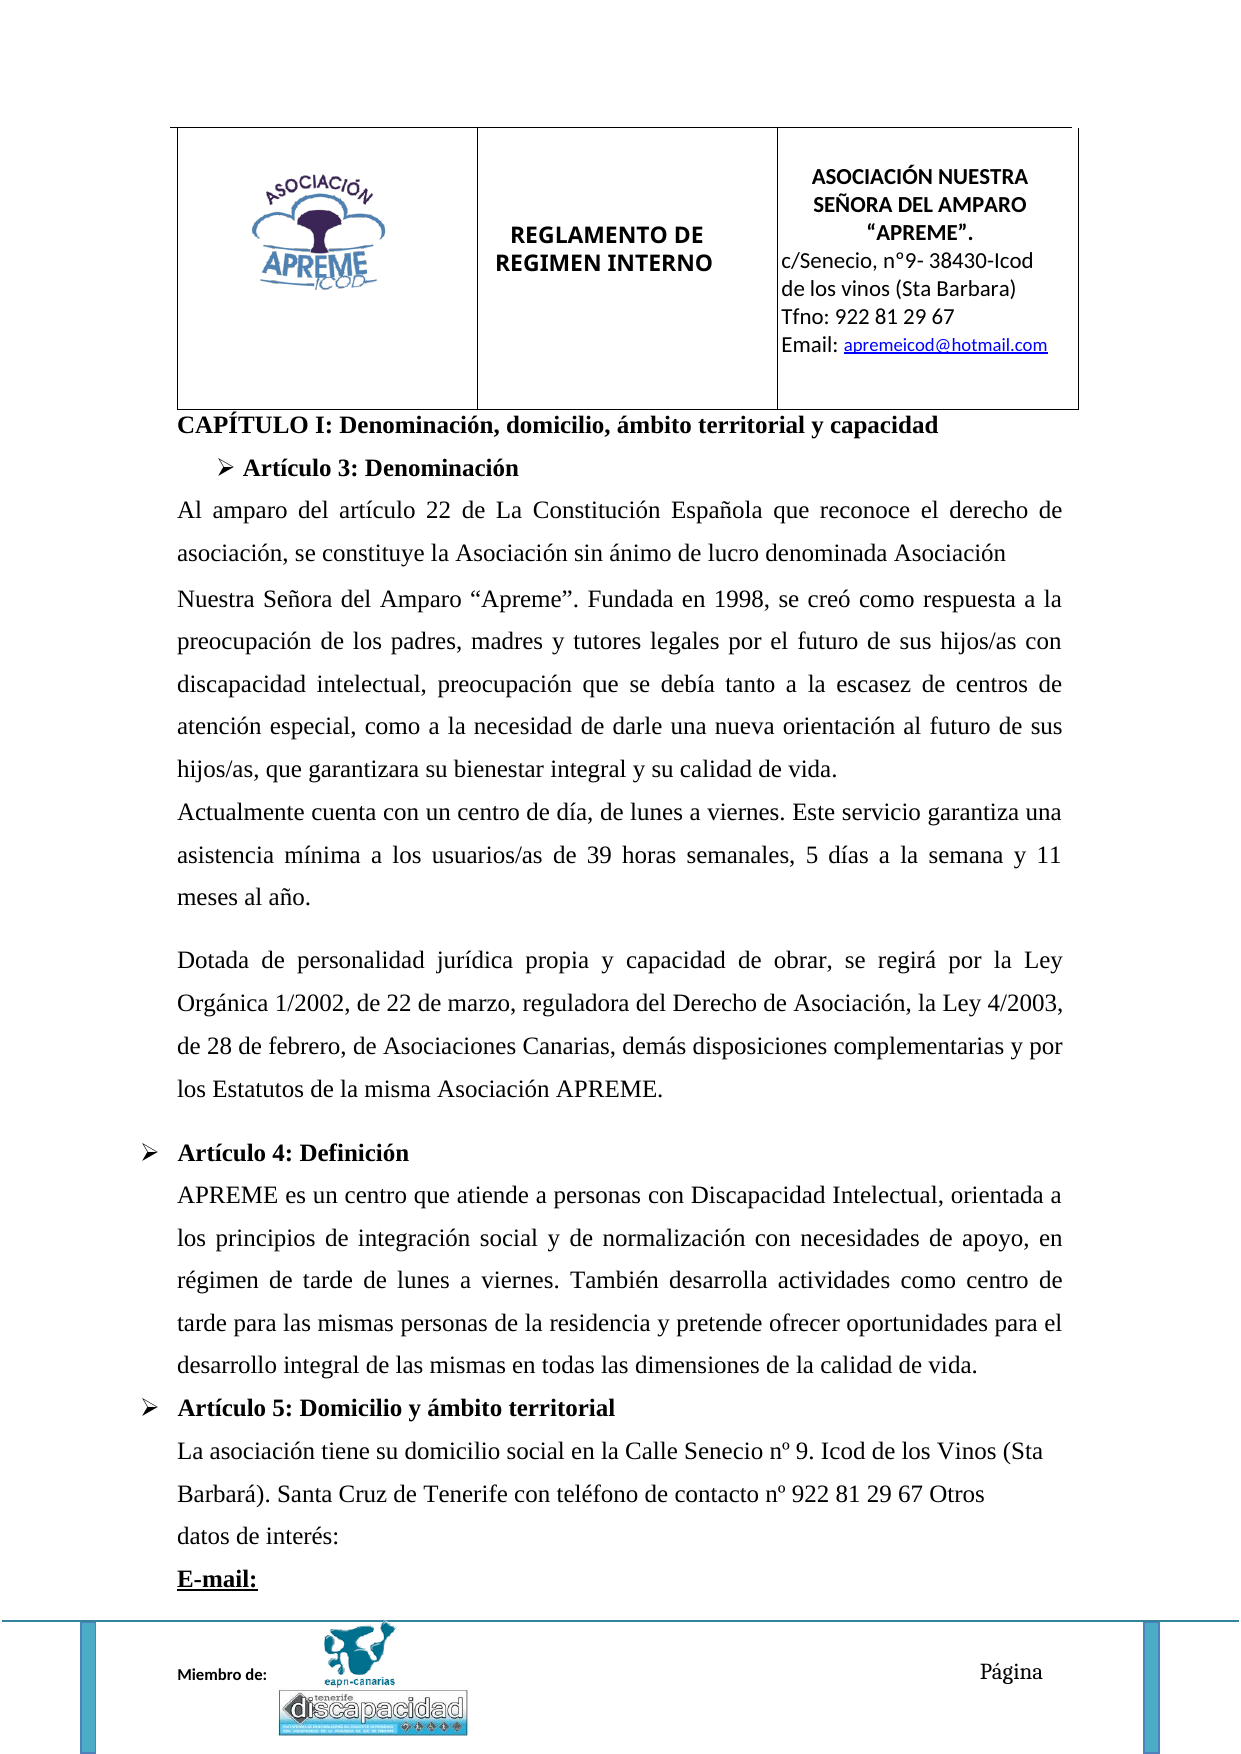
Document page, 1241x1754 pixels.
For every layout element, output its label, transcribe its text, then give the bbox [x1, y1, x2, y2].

text Al amparo del artículo 22 de La Constitución Española que reconoce el derecho de asociación, se constituye la Asociación sin ánimo de lucro denominada Asociación [177, 495, 1063, 567]
text Barbará). Santa Cruz de Tenerife con teléfono de contacto nº 922 81 29 67 Otros datos de interés: [177, 1479, 986, 1550]
text E-mail: [177, 1564, 1063, 1593]
table_header [178, 128, 477, 409]
list Artículo 4: Definición [140, 1138, 1063, 1167]
text Nuestra Señora del Amparo “Apreme”. Fundada en 1998, se creó como respuesta a la preocupación de los padres, madres y tutores legales por el futuro de sus hijos/as con discapacidad intelectual, preocupación que se debía tanto a la escasez de centros de atención especial, como a la necesidad de darle una nueva orientación al futuro de sus hijos/as, que garantizara su bienestar integral y su calidad de vida. [177, 584, 1063, 783]
table_header [478, 128, 777, 409]
table_header [778, 128, 1078, 409]
text  Artículo 3: Denominación [216, 453, 1063, 482]
list Artículo 5: Domicilio y ámbito territorial [140, 1393, 1063, 1422]
text Actualmente cuenta con un centro de día, de lunes a viernes. Este servicio garantiza una asistencia mínima a los usuarios/as de 39 horas semanales, 5 días a la semana y 11 meses al año. [177, 797, 1063, 911]
text CAPÍTULO I: Denominación, domicilio, ámbito territorial y capacidad [177, 410, 1063, 439]
text APREME es un centro que atiende a personas con Discapacidad Intelectual, orientada a los principios de integración social y de normalización con necesidades de apoyo, en régimen de tarde de lunes a viernes. También desarrolla actividades como centro de tarde para las mismas personas de la residencia y pretende ofrecer oportunidades para el desarrollo integral de las mismas en todas las dimensiones de la calidad de vida. [177, 1181, 1063, 1379]
text La asociación tiene su domicilio social en la Calle Senecio nº 9. Icod de los Vinos (Sta [177, 1436, 1063, 1465]
text Dotada de personalidad jurídica propia y capacidad de obrar, se regirá por la Ley Orgánica 1/2002, de 22 de marzo, reguladora del Derecho de Asociación, la Ley 4/2003, de 28 de febrero, de Asociaciones Canarias, demás disposiciones complementarias y por los Estatutos de la misma Asociación APREME. [177, 946, 1063, 1103]
